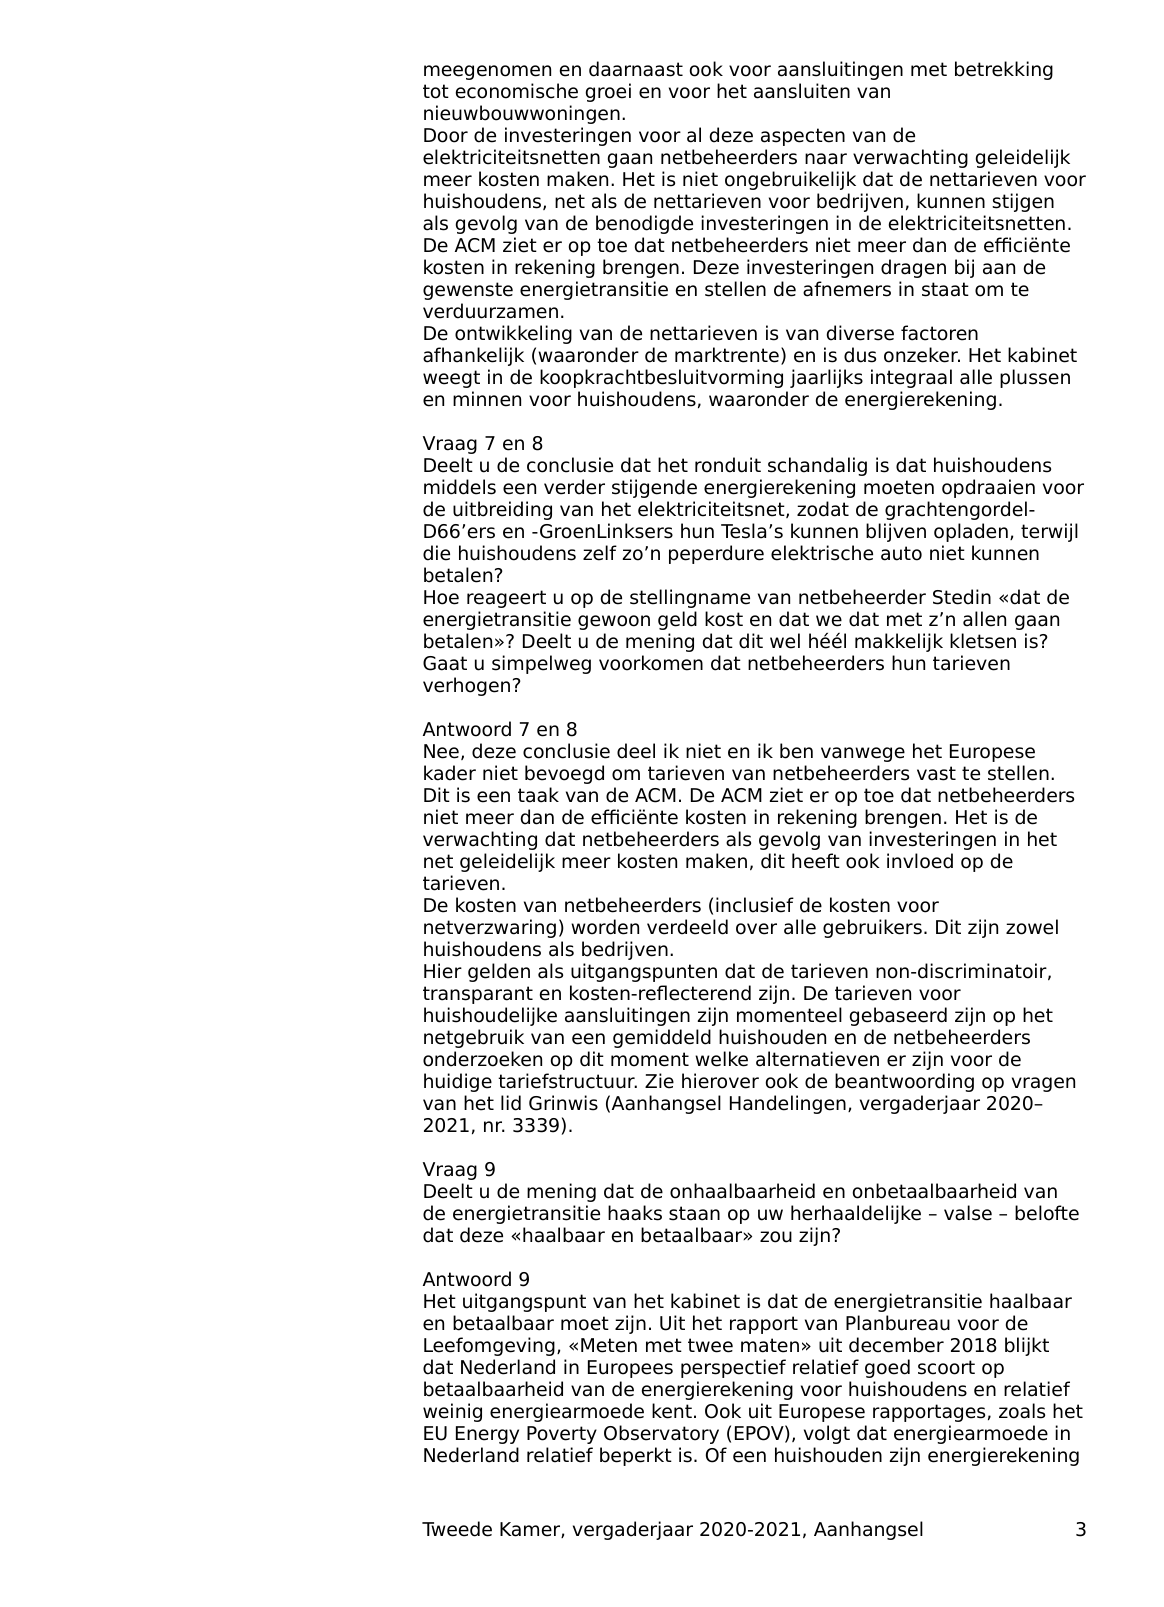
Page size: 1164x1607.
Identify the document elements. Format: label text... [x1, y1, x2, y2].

text Antwoord 9 [422, 1269, 1087, 1291]
text Deelt u de mening dat de onhaalbaarheid en onbetaalbaarheid van de energietransitie haaks staan op uw herhaaldelijke – valse – belofte dat deze «haalbaar en betaalbaar» zou zijn? [422, 1181, 1087, 1247]
text Nee, deze conclusie deel ik niet en ik ben vanwege het Europese kader niet bevoegd om tarieven van netbeheerders vast te stellen. Dit is een taak van de ACM. De ACM ziet er op toe dat netbeheerders niet meer dan de efficiënte kosten in rekening brengen. Het is de verwachting dat netbeheerders als gevolg van investeringen in het net geleidelijk meer kosten maken, dit heeft ook invloed op de tarieven. [422, 741, 1087, 895]
text meegenomen en daarnaast ook voor aansluitingen met betrekking tot economische groei en voor het aansluiten van nieuwbouwwoningen. [422, 59, 1087, 125]
text Vraag 7 en 8 [422, 433, 1087, 455]
text Door de investeringen voor al deze aspecten van de elektriciteitsnetten gaan netbeheerders naar verwachting geleidelijk meer kosten maken. Het is niet ongebruikelijk dat de nettarieven voor huishoudens, net als de nettarieven voor bedrijven, kunnen stijgen als gevolg van de benodigde investeringen in de elektriciteitsnetten. De ACM ziet er op toe dat netbeheerders niet meer dan de efficiënte kosten in rekening brengen. Deze investeringen dragen bij aan de gewenste energietransitie en stellen de afnemers in staat om te verduurzamen. [422, 125, 1087, 323]
text Het uitgangspunt van het kabinet is dat de energietransitie haalbaar en betaalbaar moet zijn. Uit het rapport van Planbureau voor de Leefomgeving, «Meten met twee maten» uit december 2018 blijkt dat Nederland in Europees perspectief relatief goed scoort op betaalbaarheid van de energierekening voor huishoudens en relatief weinig energiearmoede kent. Ook uit Europese rapportages, zoals het EU Energy Poverty Observatory (EPOV), volgt dat energiearmoede in Nederland relatief beperkt is. Of een huishouden zijn energierekening [422, 1291, 1087, 1467]
text Antwoord 7 en 8 [422, 719, 1087, 741]
text Hier gelden als uitgangspunten dat de tarieven non-discriminatoir, transparant en kosten-reflecterend zijn. De tarieven voor huishoudelijke aansluitingen zijn momenteel gebaseerd zijn op het netgebruik van een gemiddeld huishouden en de netbeheerders onderzoeken op dit moment welke alternatieven er zijn voor de huidige tariefstructuur. Zie hierover ook de beantwoording op vragen van het lid Grinwis (Aanhangsel Handelingen, vergaderjaar 2020–2021, nr. 3339). [422, 961, 1087, 1136]
text Deelt u de conclusie dat het ronduit schandalig is dat huishoudens middels een verder stijgende energierekening moeten opdraaien voor de uitbreiding van het elektriciteitsnet, zodat de grachtengordel-D66’ers en -GroenLinksers hun Tesla’s kunnen blijven opladen, terwijl die huishoudens zelf zo’n peperdure elektrische auto niet kunnen betalen? [422, 455, 1087, 587]
text Vraag 9 [422, 1159, 1087, 1181]
text Hoe reageert u op de stellingname van netbeheerder Stedin «dat de energietransitie gewoon geld kost en dat we dat met z’n allen gaan betalen»? Deelt u de mening dat dit wel héél makkelijk kletsen is? Gaat u simpelweg voorkomen dat netbeheerders hun tarieven verhogen? [422, 587, 1087, 697]
text De ontwikkeling van de nettarieven is van diverse factoren afhankelijk (waaronder de marktrente) en is dus onzeker. Het kabinet weegt in de koopkrachtbesluitvorming jaarlijks integraal alle plussen en minnen voor huishoudens, waaronder de energierekening. [422, 323, 1087, 411]
text De kosten van netbeheerders (inclusief de kosten voor netverzwaring) worden verdeeld over alle gebruikers. Dit zijn zowel huishoudens als bedrijven. [422, 895, 1087, 961]
